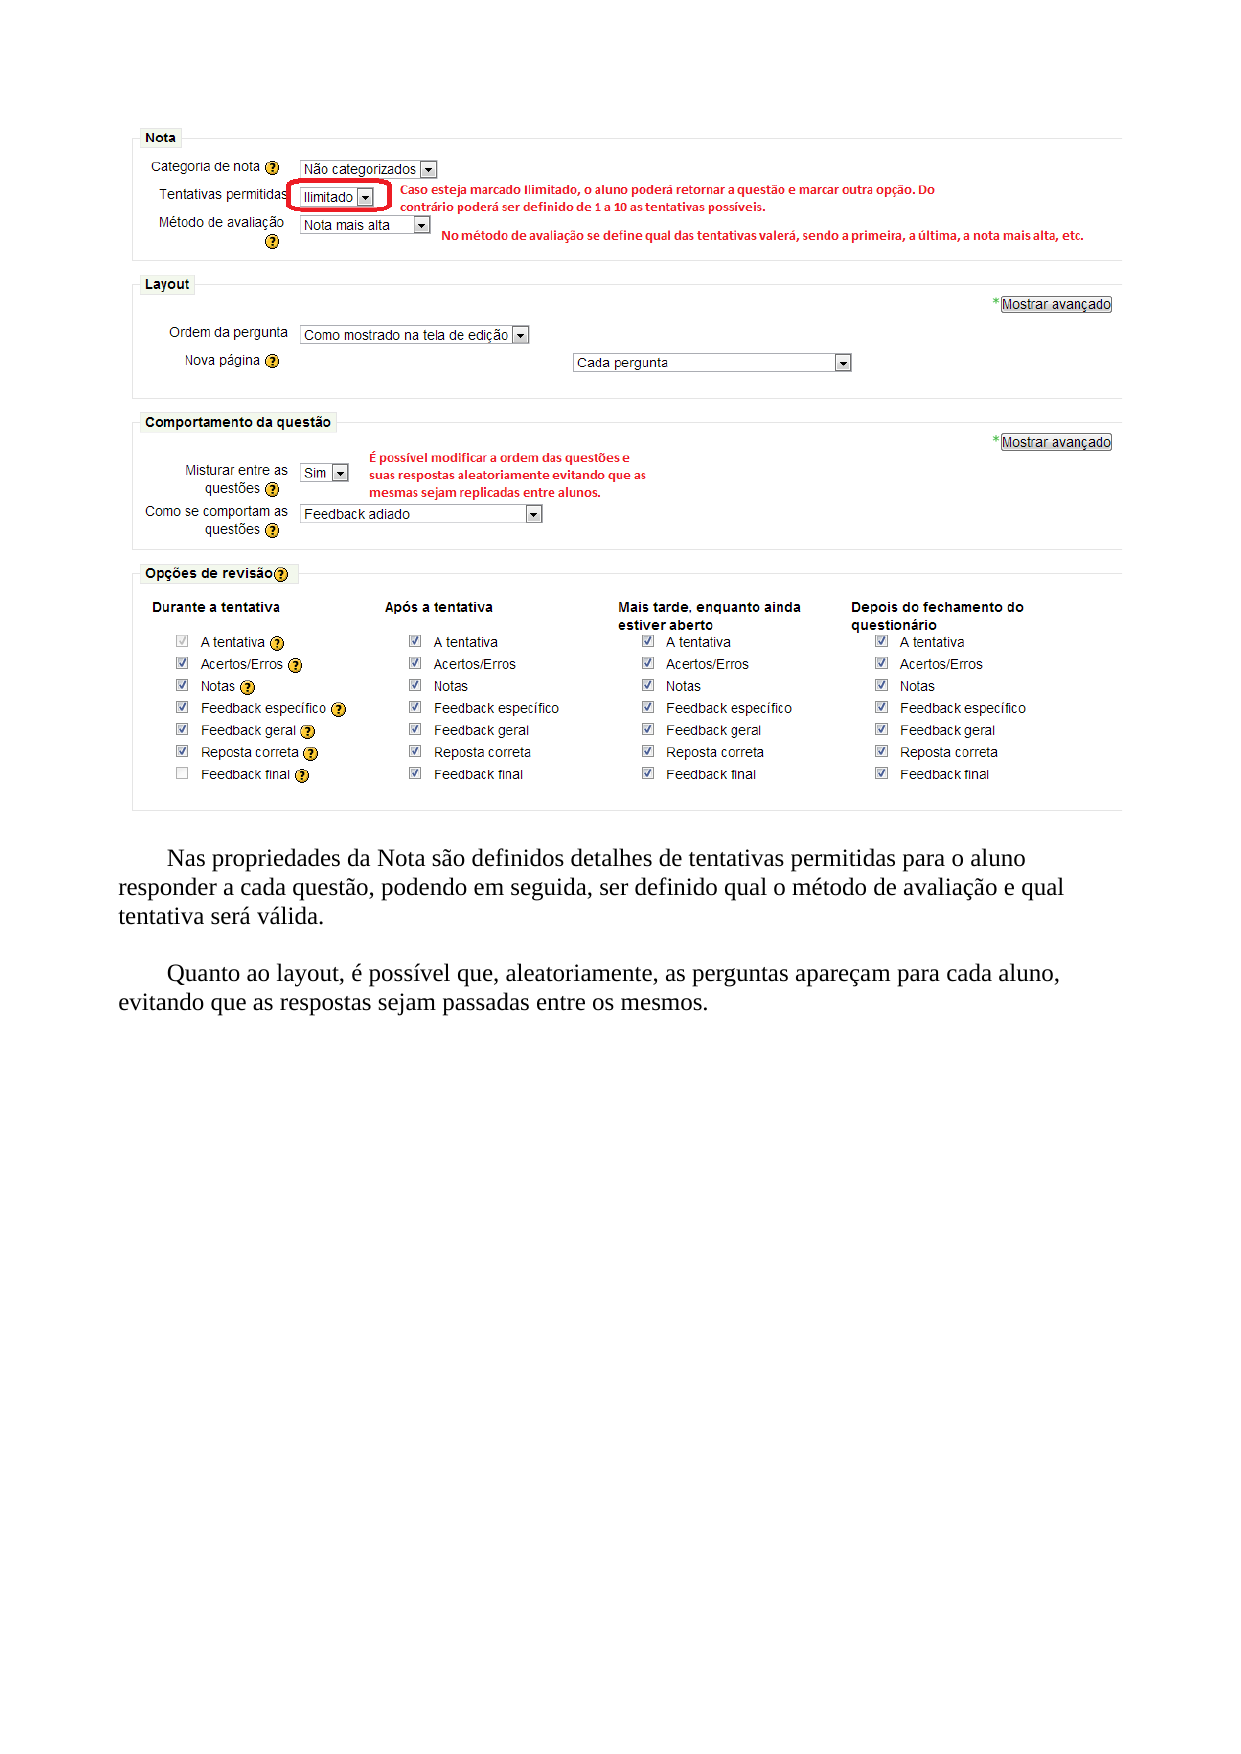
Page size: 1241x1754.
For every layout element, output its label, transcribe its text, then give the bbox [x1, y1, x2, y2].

picture [118, 118, 1123, 815]
text Quanto ao layout, é possível que, aleatoriamente, as perguntas apareçam para cada aluno, evitando que as respostas sejam passadas entre os mesmos. [118, 958, 1122, 1016]
text Nas propriedades da Nota são definidos detalhes de tentativas permitidas para o aluno responder a cada questão, podendo em seguida, ser definido qual o método de avaliação e qual tentativa será válida. [118, 843, 1122, 930]
